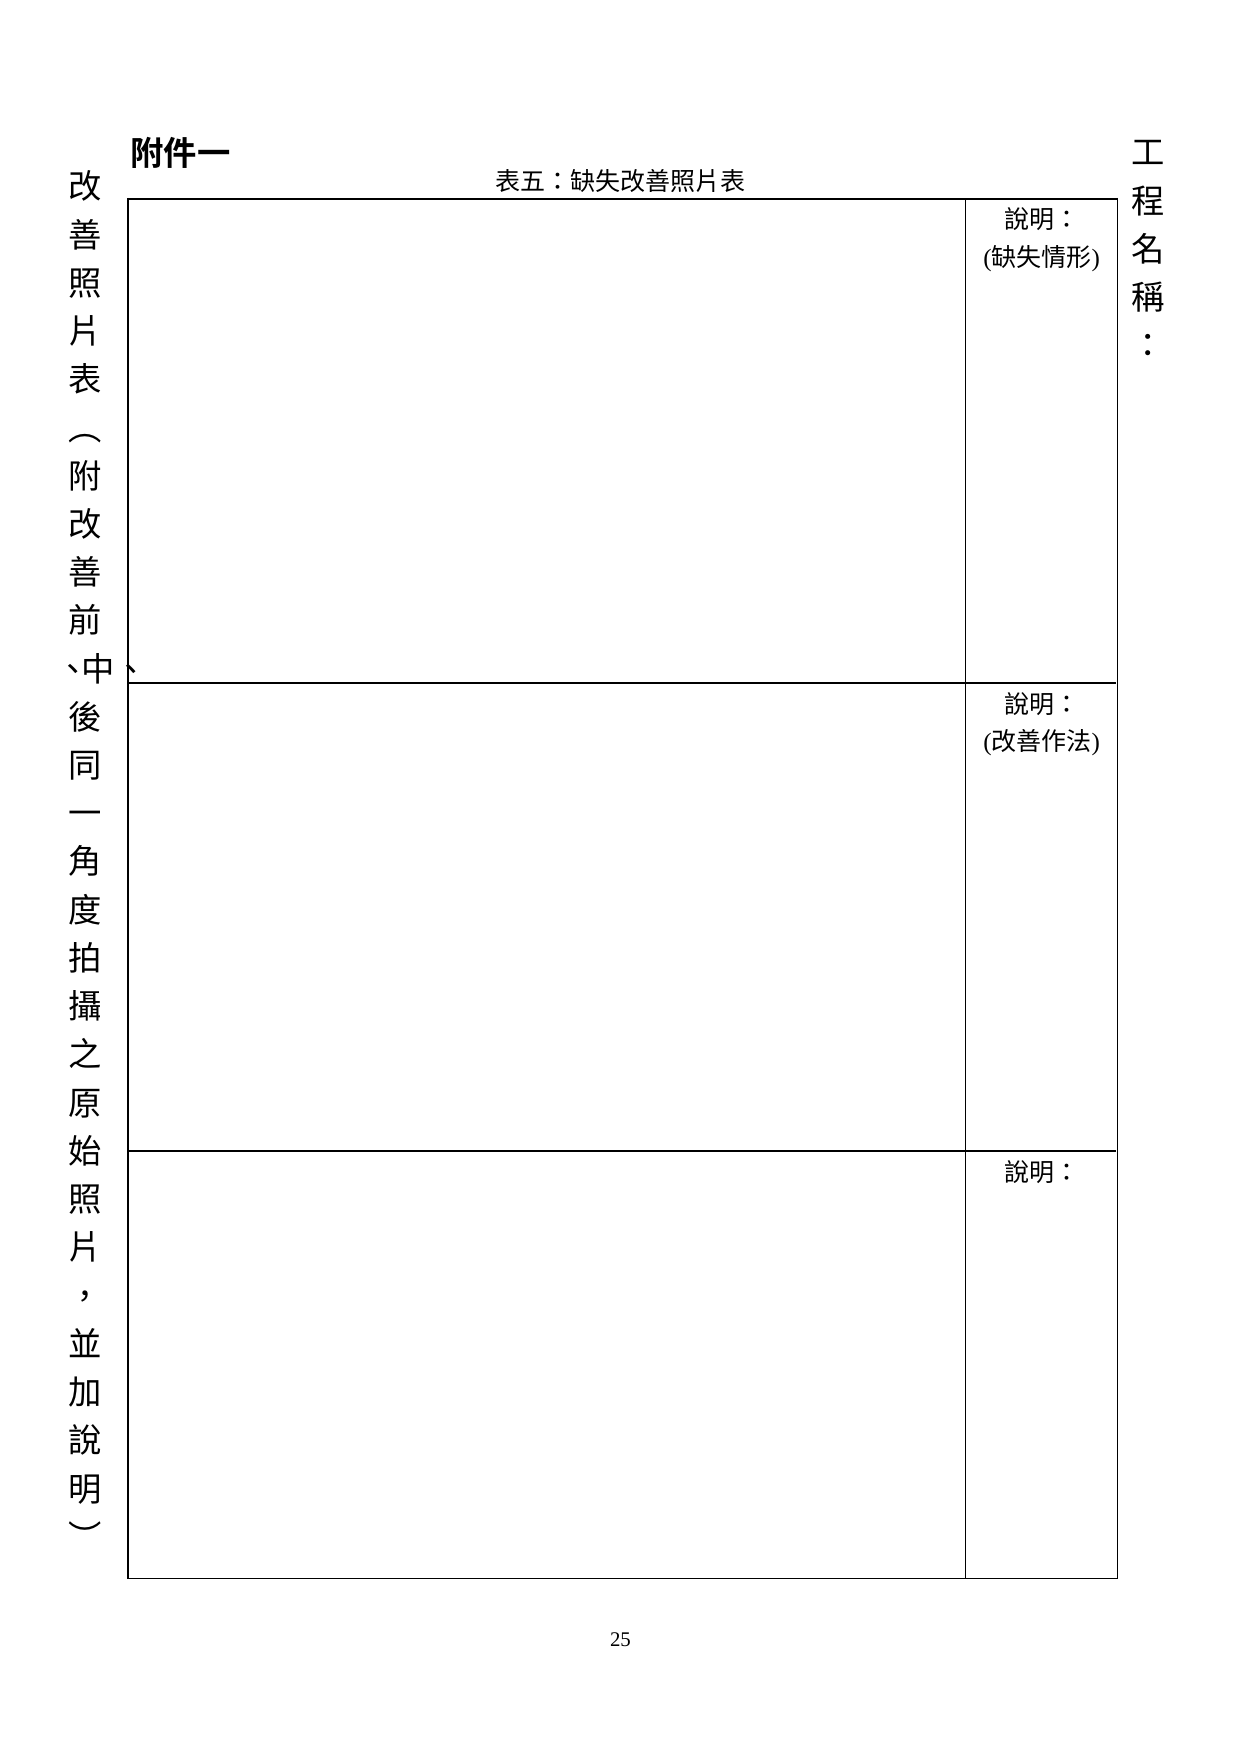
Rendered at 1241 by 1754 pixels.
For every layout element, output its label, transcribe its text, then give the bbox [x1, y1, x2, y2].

table_header [54, 158, 116, 1754]
table_cell 說明： (改善作法) [966, 682, 1117, 1150]
table_header 說明： (缺失情形) [1129, 124, 1166, 1754]
text 附件一 [130, 125, 376, 175]
table_header 說明： (缺失情形) [966, 200, 1117, 682]
text 表五：缺失改善照片表 [128, 123, 1112, 198]
table_cell [129, 684, 965, 1150]
table_header [129, 200, 965, 682]
table_cell [129, 1152, 965, 1577]
table_cell 說明： [966, 1150, 1117, 1577]
